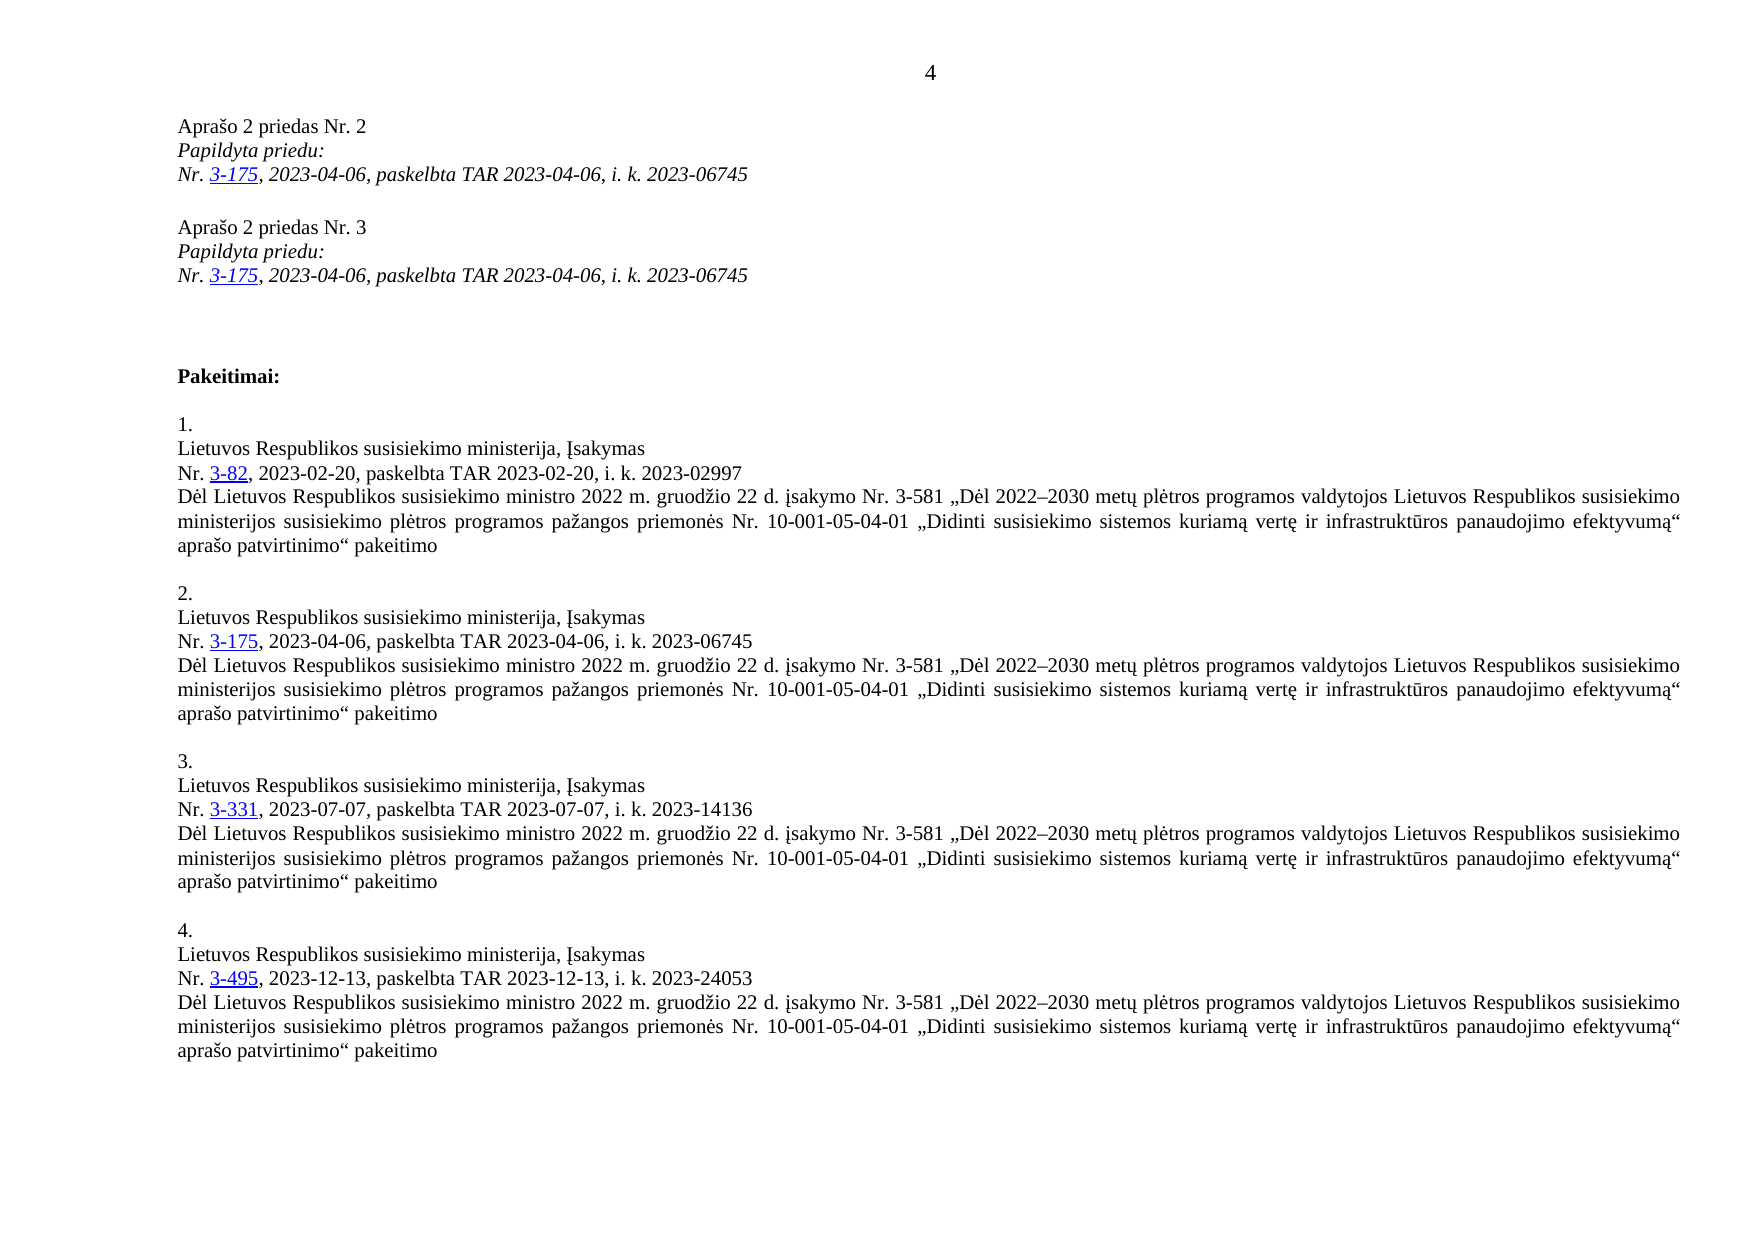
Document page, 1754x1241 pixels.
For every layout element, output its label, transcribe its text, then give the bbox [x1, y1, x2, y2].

text Nr. 3-82, 2023-02-20, paskelbta TAR 2023-02-20, i. k. 2023-02997 [177, 460, 1683, 484]
text Dėl Lietuvos Respublikos susisiekimo ministro 2022 m. gruodžio 22 d. įsakymo Nr. 3-581 „Dėl 2022–2030 metų plėtros programos valdytojos Lietuvos Respublikos susisiekimo ministerijos susisiekimo plėtros programos pažangos priemonės Nr. 10-001-05-04-01 „Didinti susisiekimo sistemos kuriamą vertę ir infrastruktūros panaudojimo efektyvumą“ aprašo patvirtinimo“ pakeitimo [177, 821, 1683, 893]
text 3. [177, 749, 1683, 773]
text 2. [177, 581, 1683, 605]
text Nr. 3-175, 2023-04-06, paskelbta TAR 2023-04-06, i. k. 2023-06745 [177, 263, 1683, 287]
text Papildyta priedu: [177, 138, 1683, 162]
text Lietuvos Respublikos susisiekimo ministerija, Įsakymas [177, 605, 1683, 629]
text Nr. 3-331, 2023-07-07, paskelbta TAR 2023-07-07, i. k. 2023-14136 [177, 797, 1683, 821]
text 1. [177, 412, 1683, 436]
text Lietuvos Respublikos susisiekimo ministerija, Įsakymas [177, 942, 1683, 966]
text Dėl Lietuvos Respublikos susisiekimo ministro 2022 m. gruodžio 22 d. įsakymo Nr. 3-581 „Dėl 2022–2030 metų plėtros programos valdytojos Lietuvos Respublikos susisiekimo ministerijos susisiekimo plėtros programos pažangos priemonės Nr. 10-001-05-04-01 „Didinti susisiekimo sistemos kuriamą vertę ir infrastruktūros panaudojimo efektyvumą“ aprašo patvirtinimo“ pakeitimo [177, 484, 1683, 557]
text Aprašo 2 priedas Nr. 3 [177, 215, 1683, 239]
text Dėl Lietuvos Respublikos susisiekimo ministro 2022 m. gruodžio 22 d. įsakymo Nr. 3-581 „Dėl 2022–2030 metų plėtros programos valdytojos Lietuvos Respublikos susisiekimo ministerijos susisiekimo plėtros programos pažangos priemonės Nr. 10-001-05-04-01 „Didinti susisiekimo sistemos kuriamą vertę ir infrastruktūros panaudojimo efektyvumą“ aprašo patvirtinimo“ pakeitimo [177, 653, 1683, 725]
text 4. [177, 918, 1683, 942]
text Lietuvos Respublikos susisiekimo ministerija, Įsakymas [177, 773, 1683, 797]
text Lietuvos Respublikos susisiekimo ministerija, Įsakymas [177, 436, 1683, 460]
text Nr. 3-175, 2023-04-06, paskelbta TAR 2023-04-06, i. k. 2023-06745 [177, 629, 1683, 653]
text Nr. 3-175, 2023-04-06, paskelbta TAR 2023-04-06, i. k. 2023-06745 [177, 162, 1683, 186]
text Dėl Lietuvos Respublikos susisiekimo ministro 2022 m. gruodžio 22 d. įsakymo Nr. 3-581 „Dėl 2022–2030 metų plėtros programos valdytojos Lietuvos Respublikos susisiekimo ministerijos susisiekimo plėtros programos pažangos priemonės Nr. 10-001-05-04-01 „Didinti susisiekimo sistemos kuriamą vertę ir infrastruktūros panaudojimo efektyvumą“ aprašo patvirtinimo“ pakeitimo [177, 990, 1683, 1062]
text Pakeitimai: [177, 364, 1683, 388]
text Nr. 3-495, 2023-12-13, paskelbta TAR 2023-12-13, i. k. 2023-24053 [177, 966, 1683, 990]
text Aprašo 2 priedas Nr. 2 [177, 114, 1683, 138]
text Papildyta priedu: [177, 239, 1683, 263]
